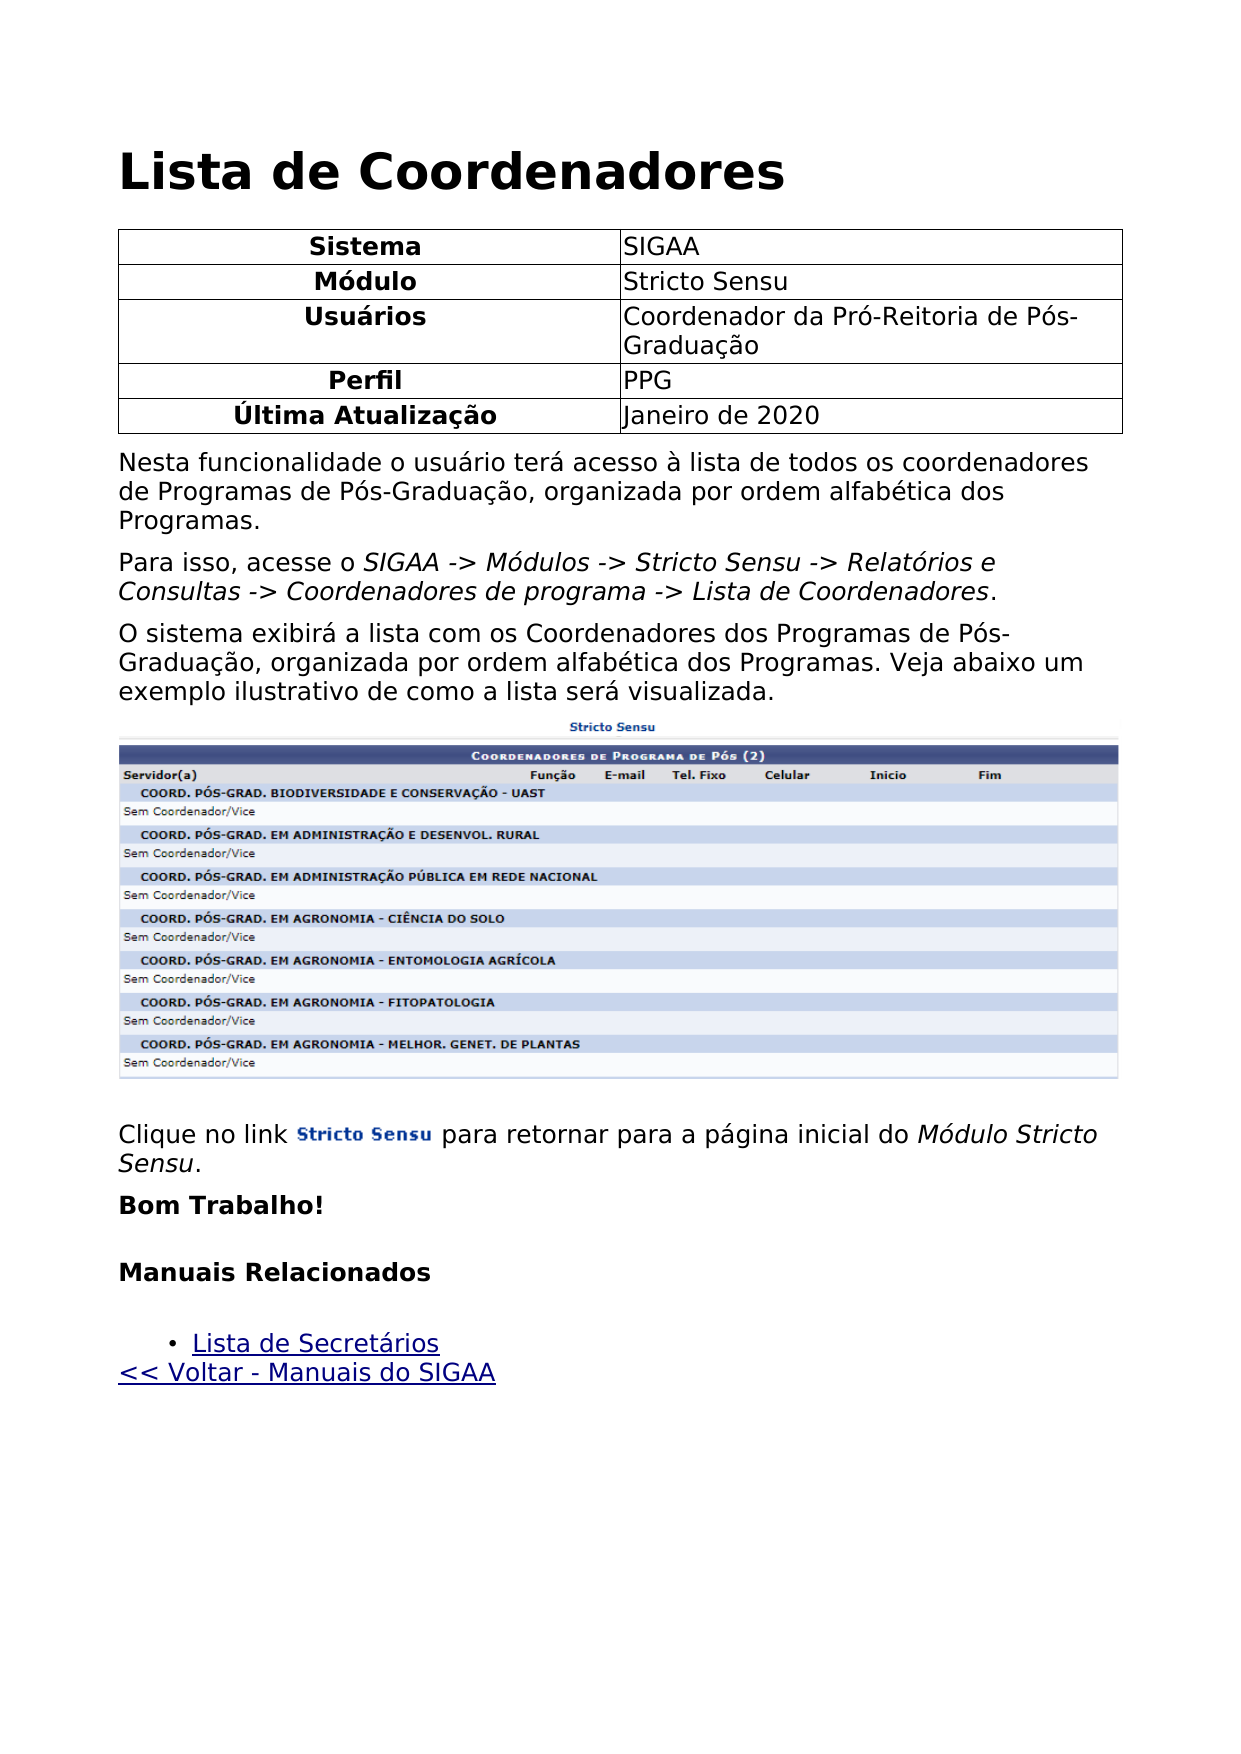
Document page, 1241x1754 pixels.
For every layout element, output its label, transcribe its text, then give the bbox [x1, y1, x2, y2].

table_header Sistema [119, 230, 620, 264]
table_cell Stricto Sensu [621, 265, 1122, 299]
picture [295, 1123, 434, 1144]
text << Voltar - Manuais do SIGAA [118, 1358, 1122, 1387]
text Bom Trabalho! [118, 1191, 1122, 1221]
subtitle Manuais Relacionados [118, 1258, 1122, 1287]
picture [118, 719, 1123, 1079]
text O sistema exibirá a lista com os Coordenadores dos Programas de Pós-Graduação, organizada por ordem alfabética dos Programas. Veja abaixo um exemplo ilustrativo de como a lista será visualizada. [118, 619, 1122, 707]
table_cell PPG [621, 364, 1122, 398]
table_cell Perfil [119, 364, 620, 398]
table_header SIGAA [621, 230, 1122, 264]
text Nesta funcionalidade o usuário terá acesso à lista de todos os coordenadores de Programas de Pós-Graduação, organizada por ordem alfabética dos Programas. [118, 448, 1122, 536]
table_cell Usuários [119, 300, 620, 363]
table_cell Janeiro de 2020 [621, 399, 1122, 433]
list Lista de Secretários [177, 1329, 1122, 1358]
table_cell Última Atualização [119, 399, 620, 433]
subtitle Lista de Coordenadores [118, 143, 1122, 201]
table_cell Módulo [119, 265, 620, 299]
text Clique no link para retornar para a página inicial do Módulo Stricto Sensu. [118, 1121, 1122, 1179]
text Para isso, acesse o SIGAA -> Módulos -> Stricto Sensu -> Relatórios e Consultas -> Coordenadores de programa -> Lista de Coordenadores. [118, 548, 1122, 607]
table_cell Coordenador da Pró-Reitoria de Pós-Graduação [621, 300, 1122, 363]
